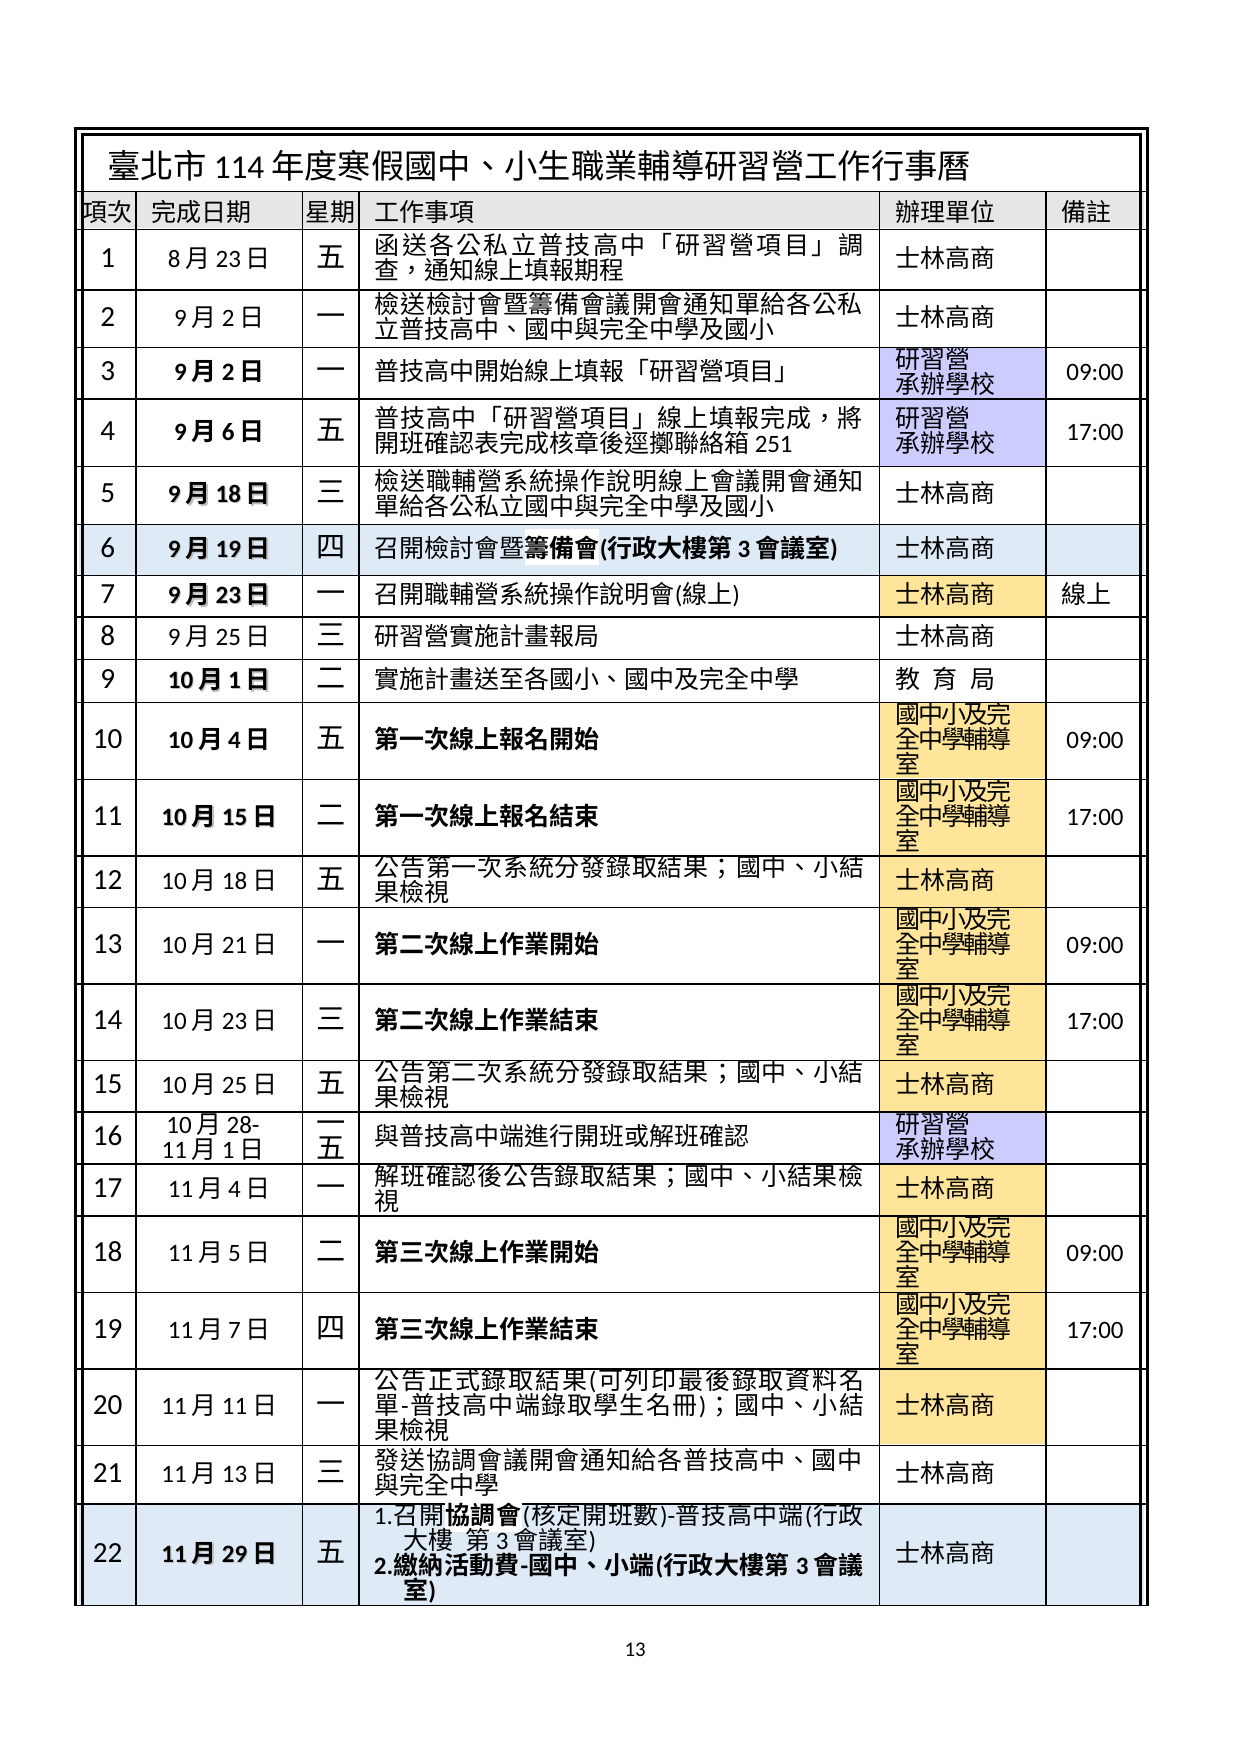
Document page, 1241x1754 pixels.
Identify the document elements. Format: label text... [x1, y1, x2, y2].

table_cell 公告第二次系統分發錄取結果；國中、小結果檢視 [360, 1061, 879, 1111]
table_cell 一 五 [303, 1113, 358, 1163]
table_cell 16 [84, 1113, 135, 1163]
table_cell 11月4日 [137, 1165, 302, 1215]
table_cell 二 [303, 1217, 358, 1291]
table_cell [1047, 1446, 1139, 1503]
table_cell 三 [303, 985, 358, 1060]
table_cell 11月13日 [137, 1446, 302, 1503]
table_cell 發送協調會議開會通知給各普技高中、國中與完全中學 [360, 1446, 879, 1503]
table_cell 五 [303, 400, 358, 466]
table_cell [1047, 467, 1139, 523]
table_cell 一 [303, 576, 358, 616]
table_cell 3 [84, 348, 135, 398]
table_cell 士林高商 [880, 1165, 1045, 1215]
table_header 臺北市114年度寒假國中、小生職業輔導研習營工作行事曆 [79, 130, 1144, 191]
table_cell 第三次線上作業結束 [360, 1293, 879, 1368]
table_cell 6 [84, 525, 135, 575]
table_cell 11月11日 [137, 1370, 302, 1444]
table_cell 21 [84, 1446, 135, 1503]
table_cell 11月29日 [137, 1505, 302, 1605]
table_cell 9月23日 [137, 576, 302, 616]
table_cell 辦理單位 [880, 192, 1045, 228]
table_cell 12 [84, 857, 135, 907]
table_cell 教 育 局 [880, 660, 1045, 702]
table_cell 士林高商 [880, 1505, 1045, 1605]
table_cell 實施計畫送至各國小、國中及完全中學 [360, 660, 879, 702]
table_cell 22 [84, 1505, 135, 1605]
table_cell 三 [303, 618, 358, 659]
table_cell 士林高商 [880, 230, 1045, 289]
table_cell 一 [303, 1165, 358, 1215]
table_cell 普技高中「研習營項目」線上填報完成，將開班確認表完成核章後逕擲聯絡箱251 [360, 400, 879, 466]
table_cell 三 [303, 1446, 358, 1503]
table_cell 五 [303, 1061, 358, 1111]
table_cell 國中小及完全中學輔導室 [880, 908, 1045, 983]
table_cell 研習營 承辦學校 [880, 400, 1045, 466]
table_cell 09:00 [1047, 703, 1139, 778]
table_cell 第一次線上報名開始 [360, 703, 879, 778]
table_cell 10月15日 [137, 780, 302, 855]
table_cell 一 [303, 908, 358, 983]
table_cell 17 [84, 1165, 135, 1215]
table_cell 召開檢討會暨籌備會(行政大樓第3會議室) [360, 525, 879, 575]
table_cell 線上 [1047, 576, 1139, 616]
table_cell 10月4日 [137, 703, 302, 778]
table_cell 9月18日 [137, 467, 302, 523]
table_cell 19 [84, 1293, 135, 1368]
table_cell 11月7日 [137, 1293, 302, 1368]
table_cell 召開職輔營系統操作說明會(線上) [360, 576, 879, 616]
table_cell 士林高商 [880, 1446, 1045, 1503]
table_cell 10月1日 [137, 660, 302, 702]
table_cell 10月23日 [137, 985, 302, 1060]
table_cell 第一次線上報名結束 [360, 780, 879, 855]
table_cell 檢送職輔營系統操作說明線上會議開會通知單給各公私立國中與完全中學及國小 [360, 467, 879, 523]
table_cell 研習營實施計畫報局 [360, 618, 879, 659]
table_cell 9月2日 [137, 348, 302, 398]
table_cell 9月2日 [137, 291, 302, 347]
table_cell 9月6日 [137, 400, 302, 466]
table_cell [1047, 1061, 1139, 1111]
table_cell 10月21日 [137, 908, 302, 983]
table_cell 與普技高中端進行開班或解班確認 [360, 1113, 879, 1163]
table_cell 17:00 [1047, 400, 1139, 466]
table_cell 10月18日 [137, 857, 302, 907]
table_cell 五 [303, 703, 358, 778]
table_cell 二 [303, 780, 358, 855]
table_cell 09:00 [1047, 908, 1139, 983]
table_cell 國中小及完全中學輔導室 [880, 703, 1045, 778]
table_cell 10月28- 11月1日 [137, 1113, 302, 1163]
table_cell 10月25日 [137, 1061, 302, 1111]
table_cell 15 [84, 1061, 135, 1111]
table_cell [1047, 230, 1139, 289]
table_cell 五 [303, 857, 358, 907]
table_cell 20 [84, 1370, 135, 1444]
table_cell 士林高商 [880, 857, 1045, 907]
table_cell [1047, 1165, 1139, 1215]
table_cell [1047, 291, 1139, 347]
table_cell 國中小及完全中學輔導室 [880, 780, 1045, 855]
table_cell 5 [84, 467, 135, 523]
table_cell 士林高商 [880, 467, 1045, 523]
table_cell 第三次線上作業開始 [360, 1217, 879, 1291]
table_cell [1047, 1505, 1139, 1605]
table_cell 4 [84, 400, 135, 466]
table_cell 項次 [84, 192, 135, 228]
table_cell 五 [303, 1505, 358, 1605]
table_cell 普技高中開始線上填報「研習營項目」 [360, 348, 879, 398]
table_cell 2 [84, 291, 135, 347]
table_cell 一 [303, 1370, 358, 1444]
table_cell 18 [84, 1217, 135, 1291]
table_cell 檢送檢討會暨籌備會議開會通知單給各公私立普技高中、國中與完全中學及國小 [360, 291, 879, 347]
table_cell 三 [303, 467, 358, 523]
table_cell 17:00 [1047, 985, 1139, 1060]
table_cell 第二次線上作業開始 [360, 908, 879, 983]
table_cell 函送各公私立普技高中「研習營項目」調查，通知線上填報期程 [360, 230, 879, 289]
table_cell [1047, 857, 1139, 907]
table_cell 工作事項 [360, 192, 879, 228]
table_cell 11 [84, 780, 135, 855]
table_cell 13 [84, 908, 135, 983]
table_cell 士林高商 [880, 1061, 1045, 1111]
table_cell 8月23日 [137, 230, 302, 289]
table_cell 09:00 [1047, 1217, 1139, 1291]
table_cell 國中小及完全中學輔導室 [880, 985, 1045, 1060]
table_cell 9 [84, 660, 135, 702]
table_cell 7 [84, 576, 135, 616]
table_cell 四 [303, 525, 358, 575]
table_cell [1047, 1370, 1139, 1444]
table_cell [1047, 1113, 1139, 1163]
table_cell 星期 [303, 192, 358, 228]
table_cell 11月5日 [137, 1217, 302, 1291]
table_cell 研習營 承辦學校 [880, 1113, 1045, 1163]
table_cell [1047, 525, 1139, 575]
table_cell 解班確認後公告錄取結果；國中、小結果檢視 [360, 1165, 879, 1215]
table_cell 四 [303, 1293, 358, 1368]
table_cell 1 [84, 230, 135, 289]
table_cell 士林高商 [880, 1370, 1045, 1444]
table_cell 國中小及完全中學輔導室 [880, 1217, 1045, 1291]
table_cell [1047, 618, 1139, 659]
table_cell 17:00 [1047, 780, 1139, 855]
table_cell 備註 [1047, 192, 1139, 228]
table_cell 完成日期 [137, 192, 302, 228]
table_cell 士林高商 [880, 525, 1045, 575]
table_cell 09:00 [1047, 348, 1139, 398]
table_cell 一 [303, 348, 358, 398]
table_cell 14 [84, 985, 135, 1060]
table_cell 17:00 [1047, 1293, 1139, 1368]
table_cell 公告第一次系統分發錄取結果；國中、小結果檢視 [360, 857, 879, 907]
table_cell 士林高商 [880, 291, 1045, 347]
table_cell 士林高商 [880, 576, 1045, 616]
table_cell 士林高商 [880, 618, 1045, 659]
table_cell 一 [303, 291, 358, 347]
table_cell 二 [303, 660, 358, 702]
table_cell 第二次線上作業結束 [360, 985, 879, 1060]
table_cell [1047, 660, 1139, 702]
table_cell 9月25日 [137, 618, 302, 659]
table_cell 國中小及完全中學輔導室 [880, 1293, 1045, 1368]
table_cell 研習營 承辦學校 [880, 348, 1045, 398]
table_cell 10 [84, 703, 135, 778]
table_cell 8 [84, 618, 135, 659]
table_cell 9月19日 [137, 525, 302, 575]
table_cell 1.召開協調會(核定開班數)-普技高中端(行政大樓 第3會議室) 2.繳納活動費-國中、小端(行政大樓第3會議室) [360, 1505, 879, 1605]
table_cell 公告正式錄取結果(可列印最後錄取資料名單-普技高中端錄取學生名冊)；國中、小結果檢視 [360, 1370, 879, 1444]
table_cell 五 [303, 230, 358, 289]
